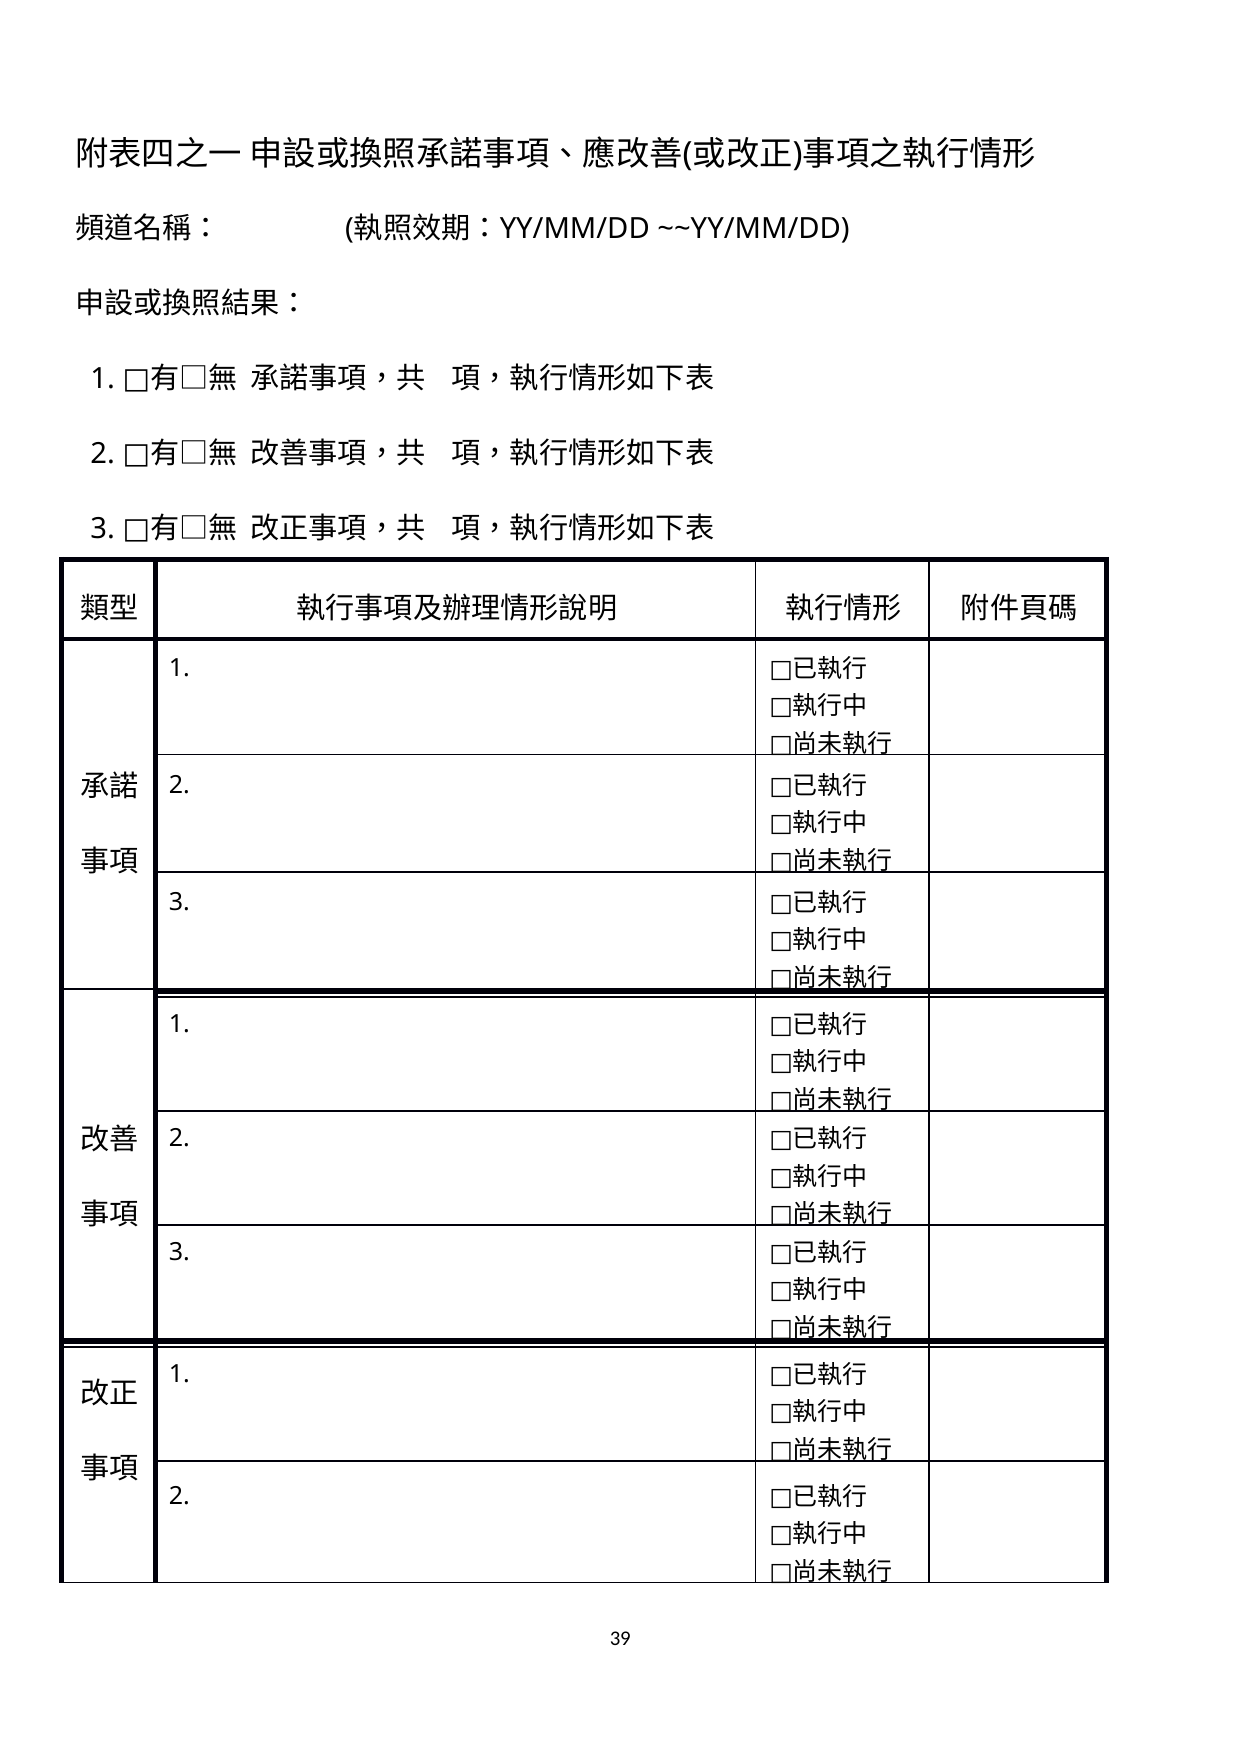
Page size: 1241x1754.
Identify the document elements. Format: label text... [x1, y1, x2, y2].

table_cell 2. [158, 1462, 755, 1582]
text 頻道名稱： (執照效期：YY/MM/DD ~~YY/MM/DD) [75, 182, 1165, 257]
table_cell 2. [158, 755, 755, 871]
table_cell [930, 873, 1104, 988]
table_cell 1. [158, 641, 755, 754]
table_cell 2. [158, 1112, 755, 1224]
table_cell □已執行 □執行中 □尚未執行 [756, 641, 928, 754]
table_cell [930, 998, 1104, 1110]
table_cell 改正事項 [64, 1348, 153, 1582]
table_cell □已執行 □執行中 □尚未執行 [756, 755, 928, 871]
table_cell [930, 1226, 1104, 1338]
table_cell 3. [158, 873, 755, 988]
table_cell 3. [158, 1226, 755, 1338]
table_cell □已執行 □執行中 □尚未執行 [756, 873, 928, 988]
table_cell □已執行 □執行中 □尚未執行 [756, 1462, 928, 1582]
table_header 執行事項及辦理情形說明 [158, 562, 755, 637]
table_cell □已執行 □執行中 □尚未執行 [756, 1112, 928, 1224]
table_cell 改善事項 [64, 990, 153, 1338]
table_cell □已執行 □執行中 □尚未執行 [756, 1348, 928, 1460]
text 附表四之一 申設或換照承諾事項、應改善(或改正)事項之執行情形 [75, 107, 1165, 182]
table_cell [930, 641, 1104, 754]
table_cell [930, 1462, 1104, 1582]
text 1. □有□無 承諾事項，共 項，執行情形如下表 [75, 332, 1165, 407]
table_cell □已執行 □執行中 □尚未執行 [756, 1226, 928, 1338]
table_header 執行情形 [756, 562, 928, 637]
table_cell 承諾事項 [64, 641, 153, 988]
table_header 附件頁碼 [930, 562, 1104, 637]
text 3. □有□無 改正事項，共 項，執行情形如下表 [75, 482, 1165, 557]
table_cell 1. [158, 1348, 755, 1460]
table_cell □已執行 □執行中 □尚未執行 [756, 998, 928, 1110]
text 申設或換照結果： [75, 257, 1165, 332]
table_cell 1. [158, 998, 755, 1110]
table_cell [930, 1348, 1104, 1460]
table_cell [930, 755, 1104, 871]
table_header 類型 [64, 562, 153, 637]
text 2. □有□無 改善事項，共 項，執行情形如下表 [75, 407, 1165, 482]
table_cell [930, 1112, 1104, 1224]
